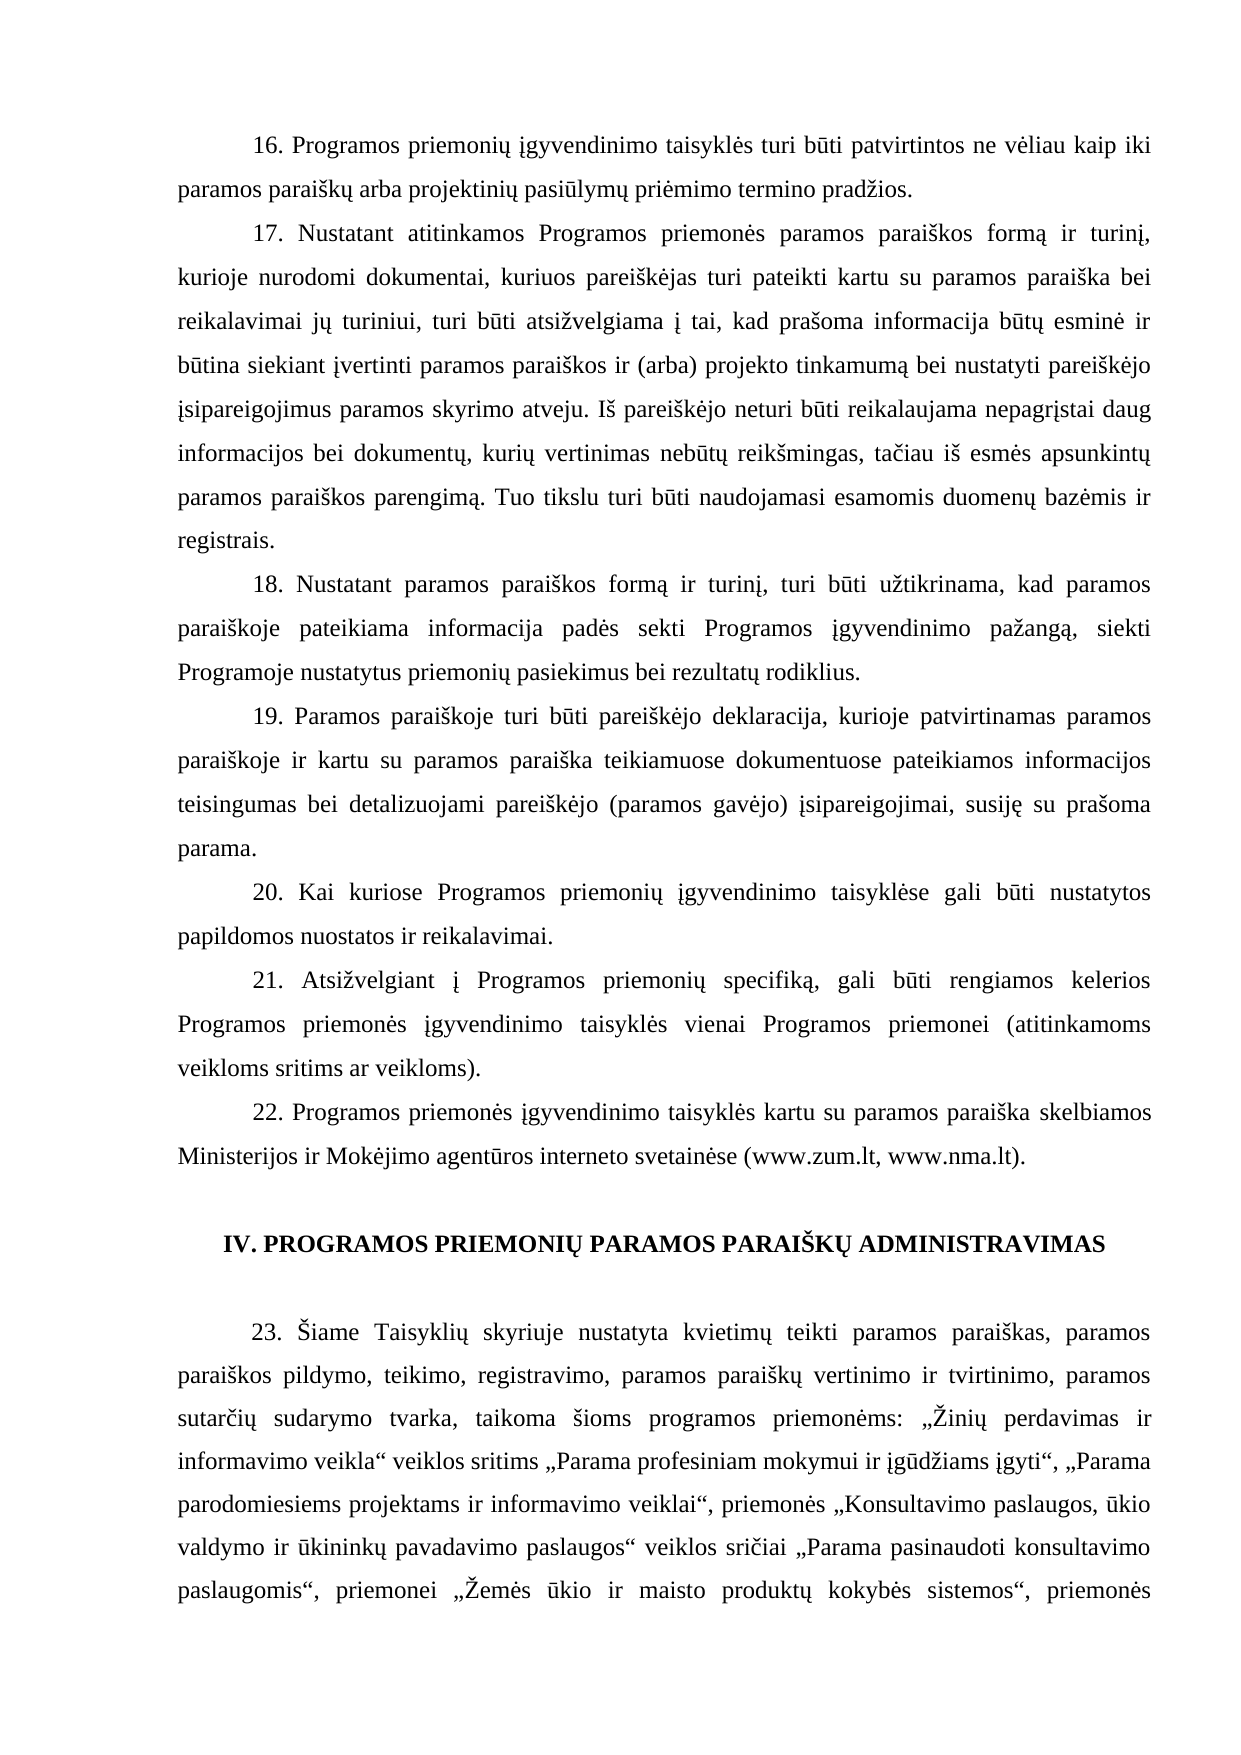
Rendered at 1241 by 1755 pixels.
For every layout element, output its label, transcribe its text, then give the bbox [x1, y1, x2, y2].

text 18. Nustatant paramos paraiškos formą ir turinį, turi būti užtikrinama, kad paramos paraiškoje pateikiama informacija padės sekti Programos įgyvendinimo pažangą, siekti Programoje nustatytus priemonių pasiekimus bei rezultatų rodiklius. [177, 569, 1152, 686]
text 23. Šiame Taisyklių skyriuje nustatyta kvietimų teikti paramos paraiškas, paramos paraiškos pildymo, teikimo, registravimo, paramos paraiškų vertinimo ir tvirtinimo, paramos sutarčių sudarymo tvarka, taikoma šioms programos priemonėms: „Žinių perdavimas ir informavimo veikla“ veiklos sritims „Parama profesiniam mokymui ir įgūdžiams įgyti“, „Parama parodomiesiems projektams ir informavimo veiklai“, priemonės „Konsultavimo paslaugos, ūkio valdymo ir ūkininkų pavadavimo paslaugos“ veiklos sričiai „Parama pasinaudoti konsultavimo paslaugomis“, priemonei „Žemės ūkio ir maisto produktų kokybės sistemos“, priemonės [177, 1317, 1152, 1604]
text 22. Programos priemonės įgyvendinimo taisyklės kartu su paramos paraiška skelbiamos Ministerijos ir Mokėjimo agentūros interneto svetainėse (www.zum.lt, www.nma.lt). [177, 1097, 1152, 1170]
text 20. Kai kuriose Programos priemonių įgyvendinimo taisyklėse gali būti nustatytos papildomos nuostatos ir reikalavimai. [177, 877, 1152, 950]
text 16. Programos priemonių įgyvendinimo taisyklės turi būti patvirtintos ne vėliau kaip iki paramos paraiškų arba projektinių pasiūlymų priėmimo termino pradžios. [177, 130, 1152, 203]
text 17. Nustatant atitinkamos Programos priemonės paramos paraiškos formą ir turinį, kurioje nurodomi dokumentai, kuriuos pareiškėjas turi pateikti kartu su paramos paraiška bei reikalavimai jų turiniui, turi būti atsižvelgiama į tai, kad prašoma informacija būtų esminė ir būtina siekiant įvertinti paramos paraiškos ir (arba) projekto tinkamumą bei nustatyti pareiškėjo įsipareigojimus paramos skyrimo atveju. Iš pareiškėjo neturi būti reikalaujama nepagrįstai daug informacijos bei dokumentų, kurių vertinimas nebūtų reikšmingas, tačiau iš esmės apsunkintų paramos paraiškos parengimą. Tuo tikslu turi būti naudojamasi esamomis duomenų bazėmis ir registrais. [177, 218, 1152, 554]
text 21. Atsižvelgiant į Programos priemonių specifiką, gali būti rengiamos kelerios Programos priemonės įgyvendinimo taisyklės vienai Programos priemonei (atitinkamoms veikloms sritims ar veikloms). [177, 965, 1152, 1082]
text IV. PROGRAMOS PRIEMONIŲ PARAMOS PARAIŠKŲ ADMINISTRAVIMAS [177, 1229, 1152, 1258]
text 19. Paramos paraiškoje turi būti pareiškėjo deklaracija, kurioje patvirtinamas paramos paraiškoje ir kartu su paramos paraiška teikiamuose dokumentuose pateikiamos informacijos teisingumas bei detalizuojami pareiškėjo (paramos gavėjo) įsipareigojimai, susiję su prašoma parama. [177, 701, 1152, 862]
